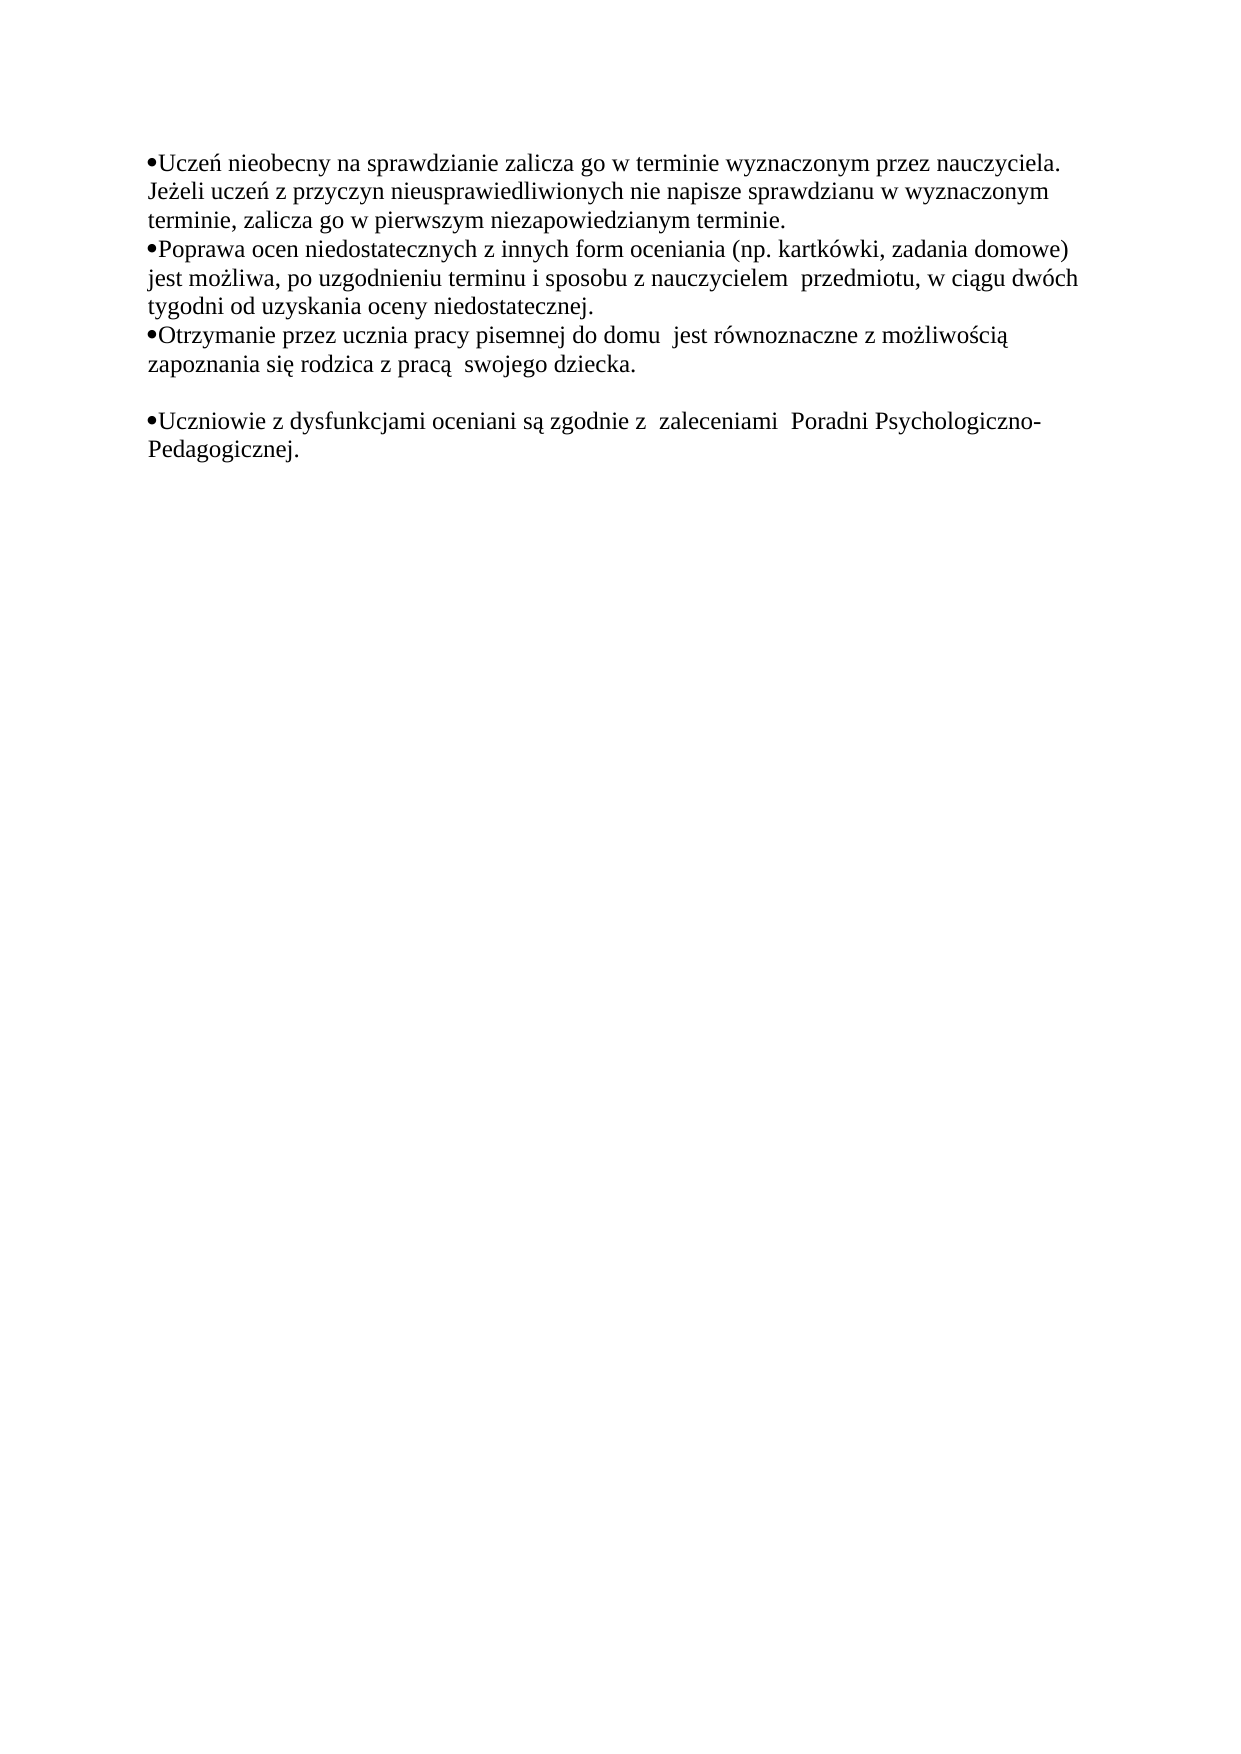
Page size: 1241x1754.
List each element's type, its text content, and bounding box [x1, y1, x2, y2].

list Otrzymanie przez ucznia pracy pisemnej do domu jest równoznaczne z możliwością zapoznania się rodzica z pracą swojego dziecka. [148, 320, 1093, 378]
list Uczniowie z dysfunkcjami oceniani są zgodnie z zaleceniami Poradni Psychologiczno-Pedagogicznej. [148, 406, 1083, 463]
list Uczeń nieobecny na sprawdzianie zalicza go w terminie wyznaczonym przez nauczyciela. Jeżeli uczeń z przyczyn nieusprawiedliwionych nie napisze sprawdzianu w wyznaczonym terminie, zalicza go w pierwszym niezapowiedzianym terminie. [148, 148, 1093, 234]
list Poprawa ocen niedostatecznych z innych form oceniania (np. kartkówki, zadania domowe) jest możliwa, po uzgodnieniu terminu i sposobu z nauczycielem przedmiotu, w ciągu dwóch tygodni od uzyskania oceny niedostatecznej. [148, 234, 1093, 320]
